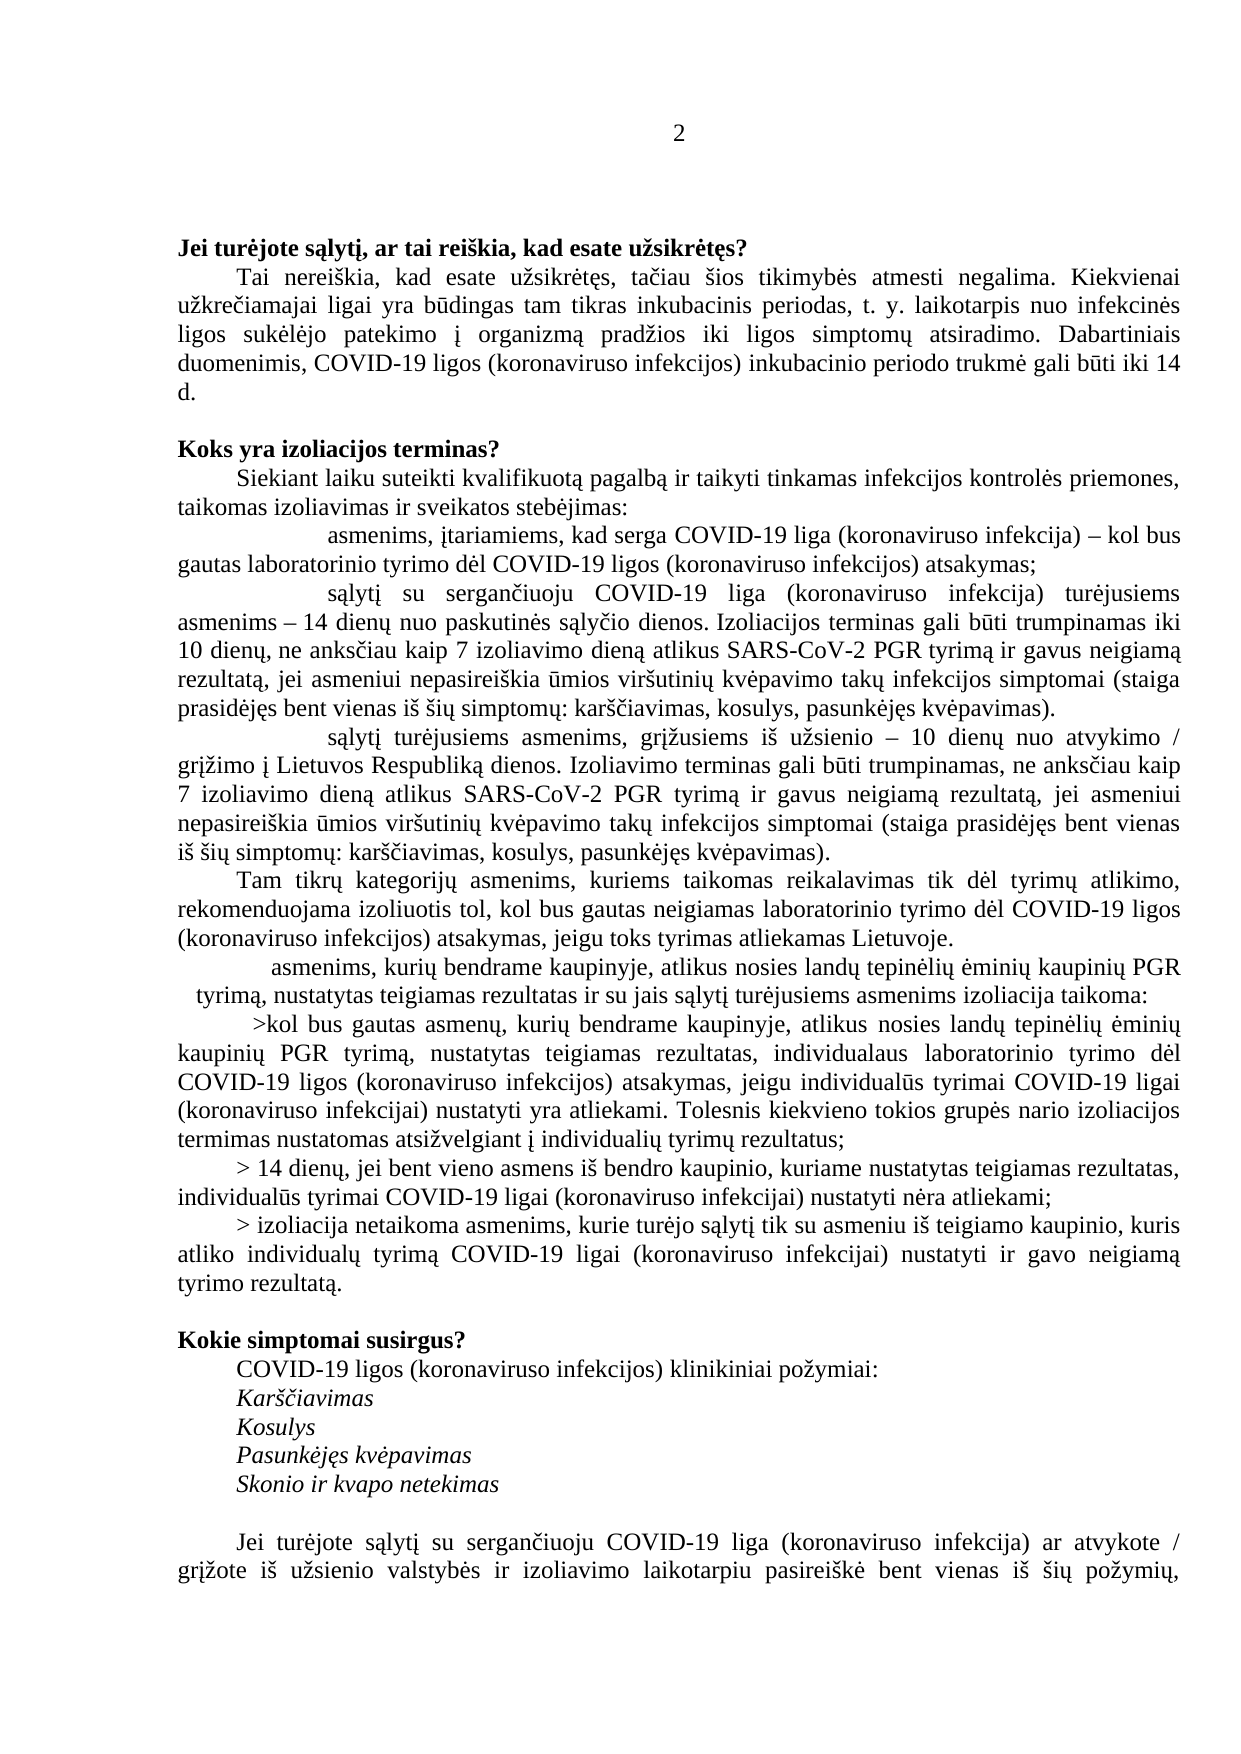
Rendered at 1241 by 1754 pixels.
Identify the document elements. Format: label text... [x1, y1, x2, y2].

text Pasunkėjęs kvėpavimas [177, 1441, 1181, 1469]
text Jei turėjote sąlytį su sergančiuoju COVID-19 liga (koronaviruso infekcija) ar atvykote / grįžote iš užsienio valstybės ir izoliavimo laikotarpiu pasireiškė bent vienas iš šių požymių, [177, 1527, 1181, 1584]
text Siekiant laiku suteikti kvalifikuotą pagalbą ir taikyti tinkamas infekcijos kontrolės priemones, taikomas izoliavimas ir sveikatos stebėjimas: [177, 463, 1181, 521]
text  asmenims, kurių bendrame kaupinyje, atlikus nosies landų tepinėlių ėminių kaupinių PGR tyrimą, nustatytas teigiamas rezultatas ir su jais sąlytį turėjusiems asmenims izoliacija taikoma: [196, 952, 1181, 1009]
text > 14 dienų, jei bent vieno asmens iš bendro kaupinio, kuriame nustatytas teigiamas rezultatas, individualūs tyrimai COVID-19 ligai (koronaviruso infekcijai) nustatyti nėra atliekami; [177, 1153, 1181, 1211]
text Skonio ir kvapo netekimas [177, 1469, 1181, 1498]
text Tam tikrų kategorijų asmenims, kuriems taikomas reikalavimas tik dėl tyrimų atlikimo, rekomenduojama izoliuotis tol, kol bus gautas neigiamas laboratorinio tyrimo dėl COVID-19 ligos (koronaviruso infekcijos) atsakymas, jeigu toks tyrimas atliekamas Lietuvoje. [177, 866, 1181, 952]
text Kosulys [177, 1412, 1181, 1441]
text > izoliacija netaikoma asmenims, kurie turėjo sąlytį tik su asmeniu iš teigiamo kaupinio, kuris atliko individualų tyrimą COVID-19 ligai (koronaviruso infekcijai) nustatyti ir gavo neigiamą tyrimo rezultatą. [177, 1211, 1181, 1297]
text Tai nereiškia, kad esate užsikrėtęs, tačiau šios tikimybės atmesti negalima. Kiekvienai užkrečiamajai ligai yra būdingas tam tikras inkubacinis periodas, t. y. laikotarpis nuo infekcinės ligos sukėlėjo patekimo į organizmą pradžios iki ligos simptomų atsiradimo. Dabartiniais duomenimis, COVID-19 ligos (koronaviruso infekcijos) inkubacinio periodo trukmė gali būti iki 14 d. [177, 262, 1181, 406]
text Kokie simptomai susirgus? [177, 1326, 1181, 1354]
text  sąlytį su sergančiuoju COVID-19 liga (koronaviruso infekcija) turėjusiems asmenims – 14 dienų nuo paskutinės sąlyčio dienos. Izoliacijos terminas gali būti trumpinamas iki 10 dienų, ne anksčiau kaip 7 izoliavimo dieną atlikus SARS-CoV-2 PGR tyrimą ir gavus neigiamą rezultatą, jei asmeniui nepasireiškia ūmios viršutinių kvėpavimo takų infekcijos simptomai (staiga prasidėjęs bent vienas iš šių simptomų: karščiavimas, kosulys, pasunkėjęs kvėpavimas). [177, 578, 1181, 722]
text Jei turėjote sąlytį, ar tai reiškia, kad esate užsikrėtęs? [177, 233, 1181, 262]
text >kol bus gautas asmenų, kurių bendrame kaupinyje, atlikus nosies landų tepinėlių ėminių kaupinių PGR tyrimą, nustatytas teigiamas rezultatas, individualaus laboratorinio tyrimo dėl COVID-19 ligos (koronaviruso infekcijos) atsakymas, jeigu individualūs tyrimai COVID-19 ligai (koronaviruso infekcijai) nustatyti yra atliekami. Tolesnis kiekvieno tokios grupės nario izoliacijos termimas nustatomas atsižvelgiant į individualių tyrimų rezultatus; [177, 1009, 1181, 1153]
text  sąlytį turėjusiems asmenims, grįžusiems iš užsienio – 10 dienų nuo atvykimo / grįžimo į Lietuvos Respubliką dienos. Izoliavimo terminas gali būti trumpinamas, ne anksčiau kaip 7 izoliavimo dieną atlikus SARS-CoV-2 PGR tyrimą ir gavus neigiamą rezultatą, jei asmeniui nepasireiškia ūmios viršutinių kvėpavimo takų infekcijos simptomai (staiga prasidėjęs bent vienas iš šių simptomų: karščiavimas, kosulys, pasunkėjęs kvėpavimas). [177, 722, 1181, 866]
text Koks yra izoliacijos terminas? [177, 434, 1181, 463]
text  asmenims, įtariamiems, kad serga COVID-19 liga (koronaviruso infekcija) – kol bus gautas laboratorinio tyrimo dėl COVID-19 ligos (koronaviruso infekcijos) atsakymas; [177, 521, 1181, 578]
text COVID-19 ligos (koronaviruso infekcijos) klinikiniai požymiai: [177, 1354, 1181, 1383]
text Karščiavimas [177, 1383, 1181, 1412]
